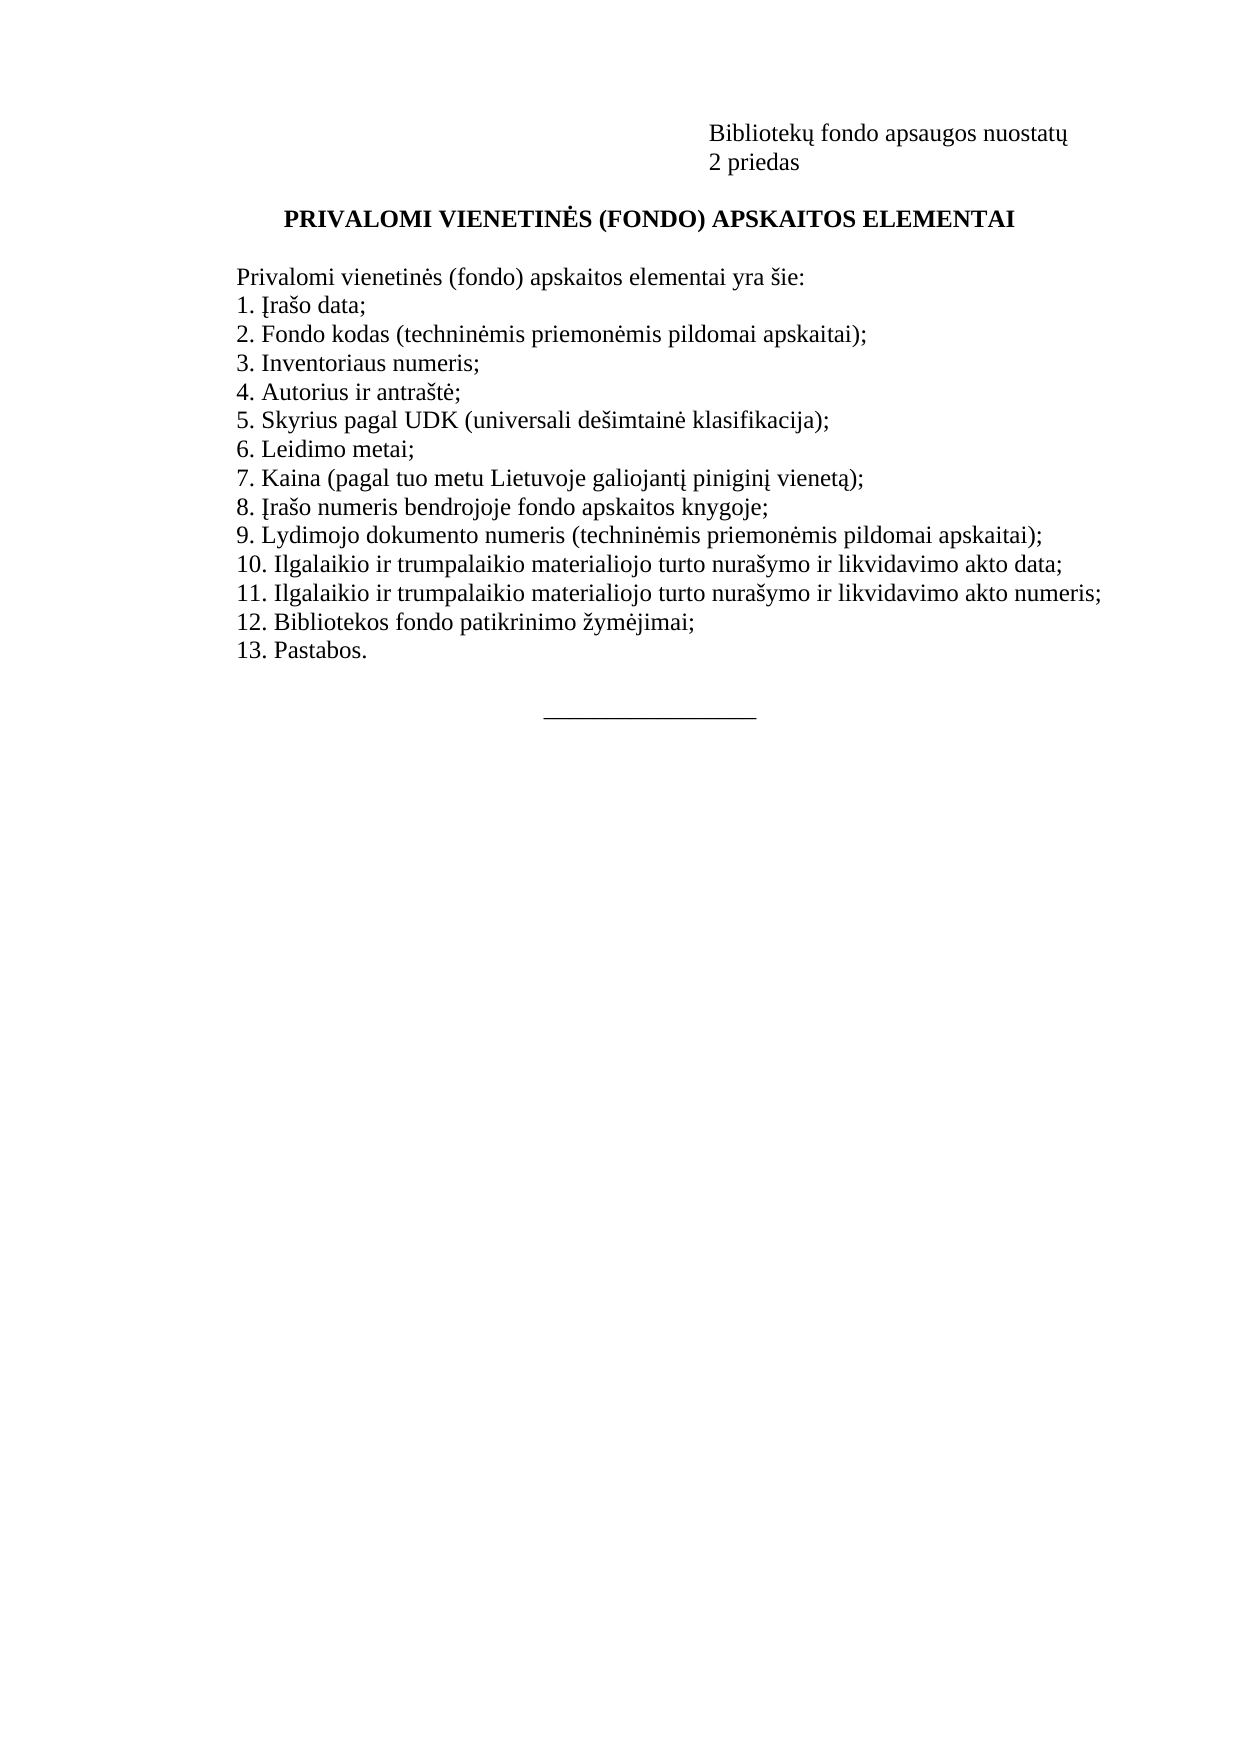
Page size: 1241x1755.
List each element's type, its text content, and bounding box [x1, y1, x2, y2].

text 6. Leidimo metai; [177, 434, 1122, 463]
text 2. Fondo kodas (techninėmis priemonėmis pildomai apskaitai); [177, 319, 1122, 348]
text 9. Lydimojo dokumento numeris (techninėmis priemonėmis pildomai apskaitai); [177, 521, 1122, 549]
text 5. Skyrius pagal UDK (universali dešimtainė klasifikacija); [177, 406, 1122, 434]
text 12. Bibliotekos fondo patikrinimo žymėjimai; [177, 607, 1122, 636]
text Bibliotekų fondo apsaugos nuostatų [177, 118, 1122, 147]
text 7. Kaina (pagal tuo metu Lietuvoje galiojantį piniginį vienetą); [177, 463, 1122, 492]
text 13. Pastabos. [177, 636, 1122, 664]
text Privalomi vienetinės (fondo) apskaitos elementai yra šie: [177, 262, 1122, 291]
text 2 priedas [177, 147, 1122, 176]
text 11. Ilgalaikio ir trumpalaikio materialiojo turto nurašymo ir likvidavimo akto numeris; [177, 578, 1122, 607]
text _________________ [177, 693, 1122, 722]
text 1. Įrašo data; [177, 291, 1122, 319]
text Privalomi vienetinės (fondo) apskaitos elementai [177, 204, 1122, 233]
text 10. Ilgalaikio ir trumpalaikio materialiojo turto nurašymo ir likvidavimo akto data; [177, 549, 1122, 578]
text 3. Inventoriaus numeris; [177, 348, 1122, 377]
text 4. Autorius ir antraštė; [177, 377, 1122, 406]
text 8. Įrašo numeris bendrojoje fondo apskaitos knygoje; [177, 492, 1122, 521]
